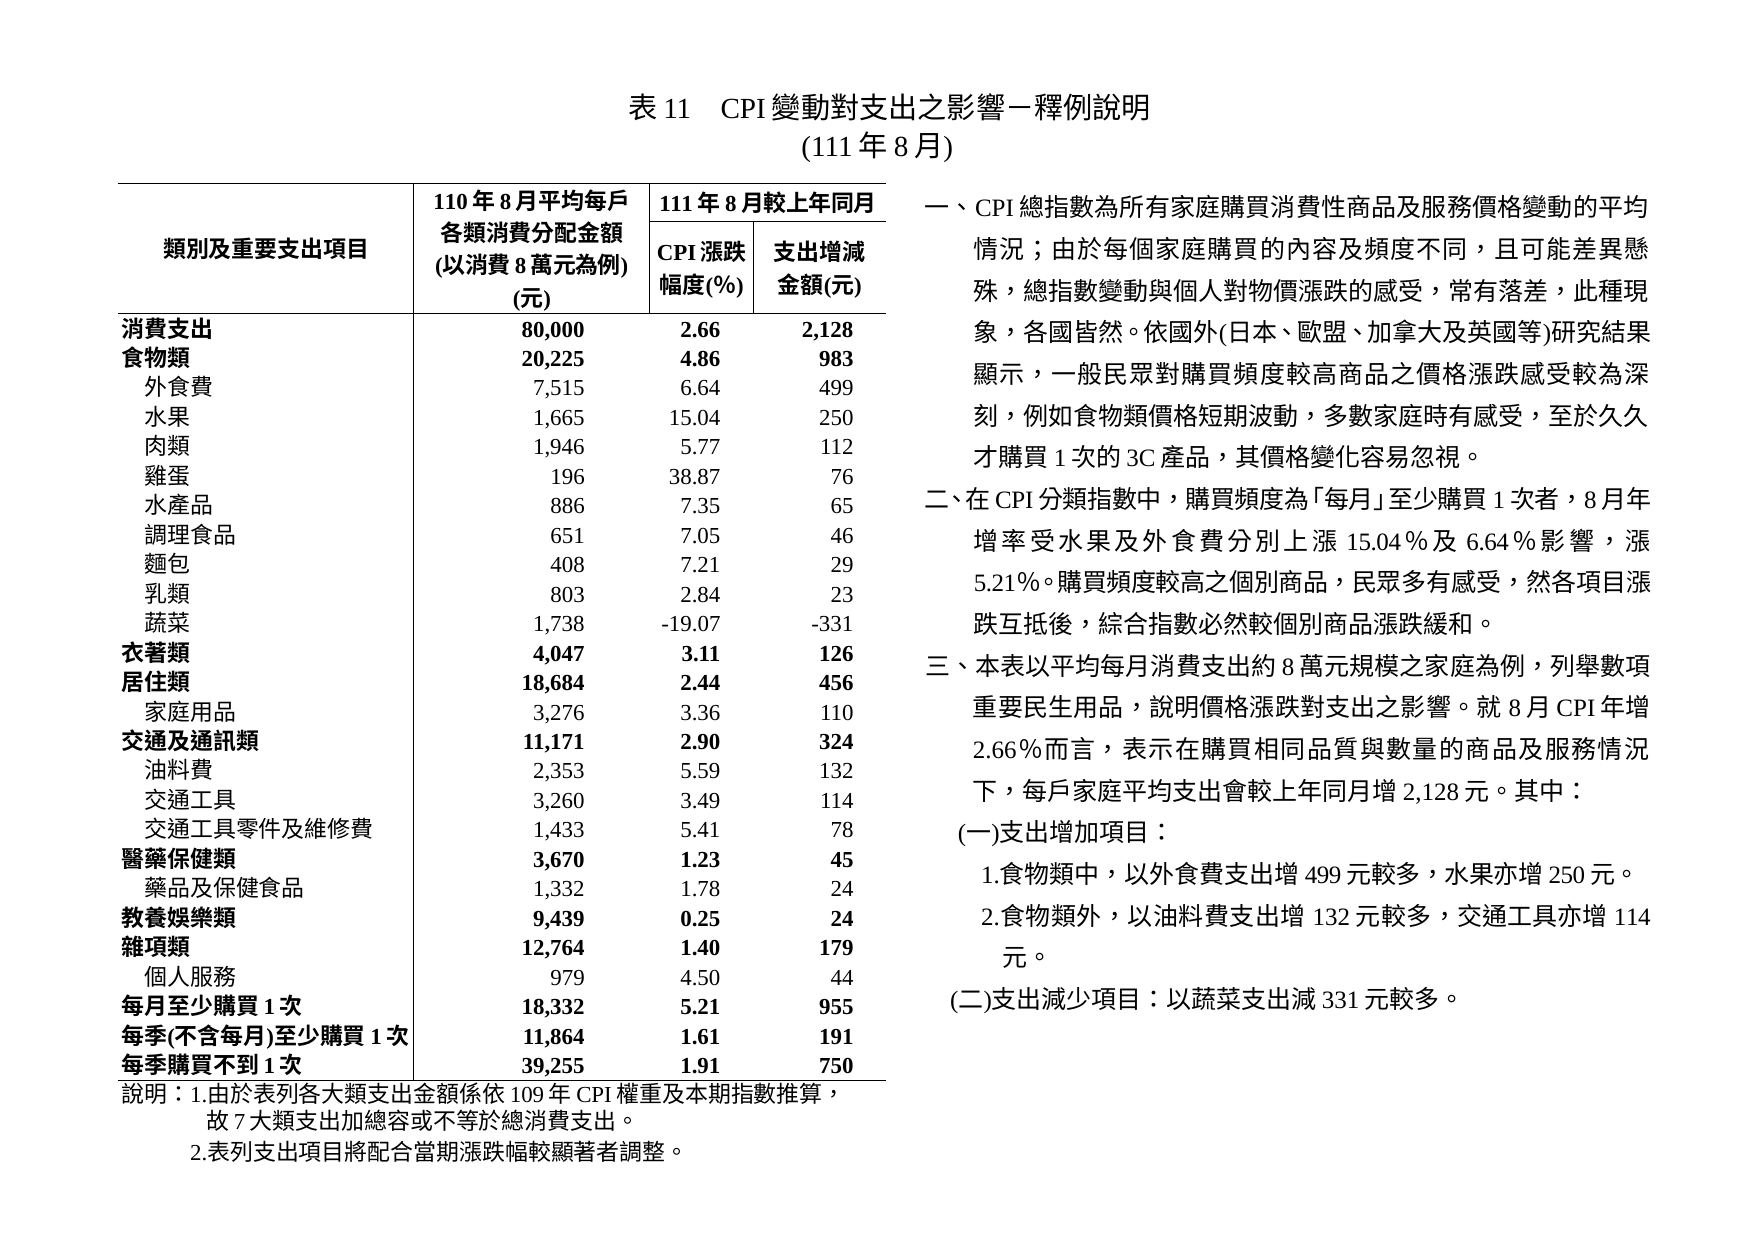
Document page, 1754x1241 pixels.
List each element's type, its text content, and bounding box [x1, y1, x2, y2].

table_cell 80,000 [414, 314, 650, 343]
table_cell 每季(不含每月)至少購買1次 [118, 1021, 413, 1050]
table_cell 個人服務 [118, 962, 413, 991]
table_cell 交通工具零件及維修費 [118, 815, 413, 844]
table_cell 消費支出 [118, 314, 413, 343]
table_cell 886 [414, 490, 650, 520]
table_cell 7.05 [650, 520, 753, 549]
table_cell 24 [753, 903, 886, 932]
table_header 110年8月平均每戶 各類消費分配金額 (以消費8萬元為例)(元) [414, 184, 649, 313]
table_cell 179 [753, 933, 886, 962]
table_cell 23 [753, 579, 886, 608]
table_cell [886, 815, 915, 844]
table_cell 醫藥保健類 [118, 844, 413, 873]
table_cell 交通工具 [118, 785, 413, 814]
table_cell [886, 343, 915, 372]
table_cell 44 [753, 962, 886, 991]
table_cell [886, 844, 915, 873]
table_cell [886, 431, 915, 461]
table_cell 3.11 [650, 638, 753, 667]
table_cell 18,332 [414, 991, 650, 1021]
table_cell 7.35 [650, 490, 753, 520]
text (111年8月) [89, 126, 1665, 164]
table_cell 雜項類 [118, 933, 413, 962]
table_cell 1,433 [414, 815, 650, 844]
table_cell 藥品及保健食品 [118, 874, 413, 903]
table_cell 11,864 [414, 1021, 650, 1050]
table_cell 0.25 [650, 903, 753, 932]
table_cell 191 [753, 1021, 886, 1050]
table_cell 3,260 [414, 785, 650, 814]
table_cell 408 [414, 549, 650, 579]
table_cell [886, 785, 915, 814]
table_cell 2.44 [650, 667, 753, 697]
table_cell 78 [753, 815, 886, 844]
table_cell 76 [753, 461, 886, 490]
table_cell 4.86 [650, 343, 753, 372]
table_header 一、CPI總指數為所有家庭購買消費性商品及服務價格變動的平均情況；由於每個家庭購買的內容及頻度不同，且可能差異懸殊，總指數變動與個人對物價漲跌的感受，常有落差，此種現象，各國皆然。依國外(日本、歐盟、加拿大及英國等)研究結果顯示，一般民眾對購買頻度較高商品之價格漲跌感受較為深刻，例如食物類價格短期波動，多數家庭時有感受，至於久久才購買1次的3C產品，其價格變化容易忽視。 二、在CPI分類指數中，購買頻度為「每月」至少購買1次者，8月年增率受水果及外食費分別上漲15.04％及6.64％影響，漲5.21％。購買頻度較高之個別商品，民眾多有感受，然各項目漲跌互抵後，綜合指數必然較個別商品漲跌緩和。 三、本表以平均每月消費支出約8萬元規模之家庭為例，列舉數項重要民生用品，說明價格漲跌對支出之影響。就8月CPI年增2.66％而言，表示在購買相同品質與數量的商品及服務情況下，每戶家庭平均支出會較上年同月增2,128元。其中： (一)支出增加項目： 1.食物類中，以外食費支出增499元較多，水果亦增250元。 2.食物類外，以油料費支出增132元較多，交通工具亦增114元。 (二)支出減少項目：以蔬菜支出減331元較多。 [915, 183, 1654, 1170]
table_cell 456 [753, 667, 886, 697]
table_cell 1.61 [650, 1021, 753, 1050]
table_cell [886, 1050, 915, 1080]
table_cell 2.66 [650, 314, 753, 343]
table_header 111年8月較上年同月 [650, 184, 886, 221]
table_cell 家庭用品 [118, 697, 413, 726]
table_cell 肉類 [118, 431, 413, 461]
table_cell 水產品 [118, 490, 413, 520]
table_cell 9,439 [414, 903, 650, 932]
table_cell 499 [753, 372, 886, 402]
table_cell 油料費 [118, 756, 413, 785]
table_cell 食物類 [118, 343, 413, 372]
table_cell 3.36 [650, 697, 753, 726]
table_cell 39,255 [414, 1050, 650, 1080]
table_cell [886, 520, 915, 549]
table_cell 11,171 [414, 726, 650, 756]
table_cell 196 [414, 461, 650, 490]
table_cell 38.87 [650, 461, 753, 490]
table_cell [886, 933, 915, 962]
table_cell 1.40 [650, 933, 753, 962]
table_cell 蔬菜 [118, 608, 413, 638]
table_cell 2.90 [650, 726, 753, 756]
text 表11 CPI變動對支出之影響－釋例說明 [114, 89, 1665, 126]
table_cell 說明：1.由於表列各大類支出金額係依109年CPI權重及本期指數推算，故7大類支出加總容或不等於總消費支出。 2.表列支出項目將配合當期漲跌幅較顯著者調整。 [118, 1081, 886, 1170]
table_cell [886, 903, 915, 932]
table_cell [886, 756, 915, 785]
table_cell 麵包 [118, 549, 413, 579]
table_cell 教養娛樂類 [118, 903, 413, 932]
table_cell 5.21 [650, 991, 753, 1021]
table_cell 126 [753, 638, 886, 667]
table_cell 114 [753, 785, 886, 814]
table_cell -19.07 [650, 608, 753, 638]
table_cell 2,353 [414, 756, 650, 785]
table_cell [886, 490, 915, 520]
table_header 類別及重要支出項目 [118, 184, 413, 313]
table_cell 5.59 [650, 756, 753, 785]
table_cell [886, 608, 915, 638]
table_cell 外食費 [118, 372, 413, 402]
table_cell 983 [753, 343, 886, 372]
table_cell 324 [753, 726, 886, 756]
table_cell [886, 667, 915, 697]
table_cell 7,515 [414, 372, 650, 402]
table_cell 250 [753, 402, 886, 431]
table_header [886, 183, 915, 221]
table_cell 45 [753, 844, 886, 873]
table_cell 6.64 [650, 372, 753, 402]
table_cell 132 [753, 756, 886, 785]
table_cell [886, 579, 915, 608]
table_cell [886, 221, 915, 313]
table_cell 20,225 [414, 343, 650, 372]
table_cell 雞蛋 [118, 461, 413, 490]
table_cell 803 [414, 579, 650, 608]
table_cell [886, 638, 915, 667]
table_cell [886, 962, 915, 991]
table_cell 交通及通訊類 [118, 726, 413, 756]
table_cell 2.84 [650, 579, 753, 608]
table_cell 1.91 [650, 1050, 753, 1080]
table_cell [886, 1080, 915, 1170]
table_cell 3,670 [414, 844, 650, 873]
table_cell 居住類 [118, 667, 413, 697]
table_cell [886, 313, 915, 343]
table_cell 水果 [118, 402, 413, 431]
table_cell 651 [414, 520, 650, 549]
table_cell 調理食品 [118, 520, 413, 549]
table_cell 2,128 [753, 314, 886, 343]
table_cell 1,946 [414, 431, 650, 461]
table_cell 5.41 [650, 815, 753, 844]
table_cell 每月至少購買1次 [118, 991, 413, 1021]
table_cell 3,276 [414, 697, 650, 726]
table_cell [886, 874, 915, 903]
table_cell [886, 402, 915, 431]
table_cell [886, 372, 915, 402]
table_cell 110 [753, 697, 886, 726]
table_cell 5.77 [650, 431, 753, 461]
table_cell [886, 726, 915, 756]
table_cell [886, 1021, 915, 1050]
table_cell -331 [753, 608, 886, 638]
table_cell 979 [414, 962, 650, 991]
table_cell 1,738 [414, 608, 650, 638]
table_cell 46 [753, 520, 886, 549]
table_cell 衣著類 [118, 638, 413, 667]
table_cell 支出增減 金額(元) [754, 222, 886, 313]
table_cell [886, 991, 915, 1021]
table_cell 750 [753, 1050, 886, 1080]
table_cell 12,764 [414, 933, 650, 962]
table_cell CPI漲跌 幅度(％) [650, 222, 753, 313]
table_cell 4.50 [650, 962, 753, 991]
table_cell 18,684 [414, 667, 650, 697]
table_cell 1.23 [650, 844, 753, 873]
table_cell 15.04 [650, 402, 753, 431]
table_cell 955 [753, 991, 886, 1021]
table_cell 1,332 [414, 874, 650, 903]
table_cell 112 [753, 431, 886, 461]
table_cell 65 [753, 490, 886, 520]
table_cell [886, 697, 915, 726]
table_cell 3.49 [650, 785, 753, 814]
table_cell 7.21 [650, 549, 753, 579]
table_cell [886, 461, 915, 490]
table_cell 1,665 [414, 402, 650, 431]
table_cell 29 [753, 549, 886, 579]
table_cell 24 [753, 874, 886, 903]
table_cell [886, 549, 915, 579]
table_cell 4,047 [414, 638, 650, 667]
table_cell 1.78 [650, 874, 753, 903]
table_cell 每季購買不到1次 [118, 1050, 413, 1080]
table_cell 乳類 [118, 579, 413, 608]
